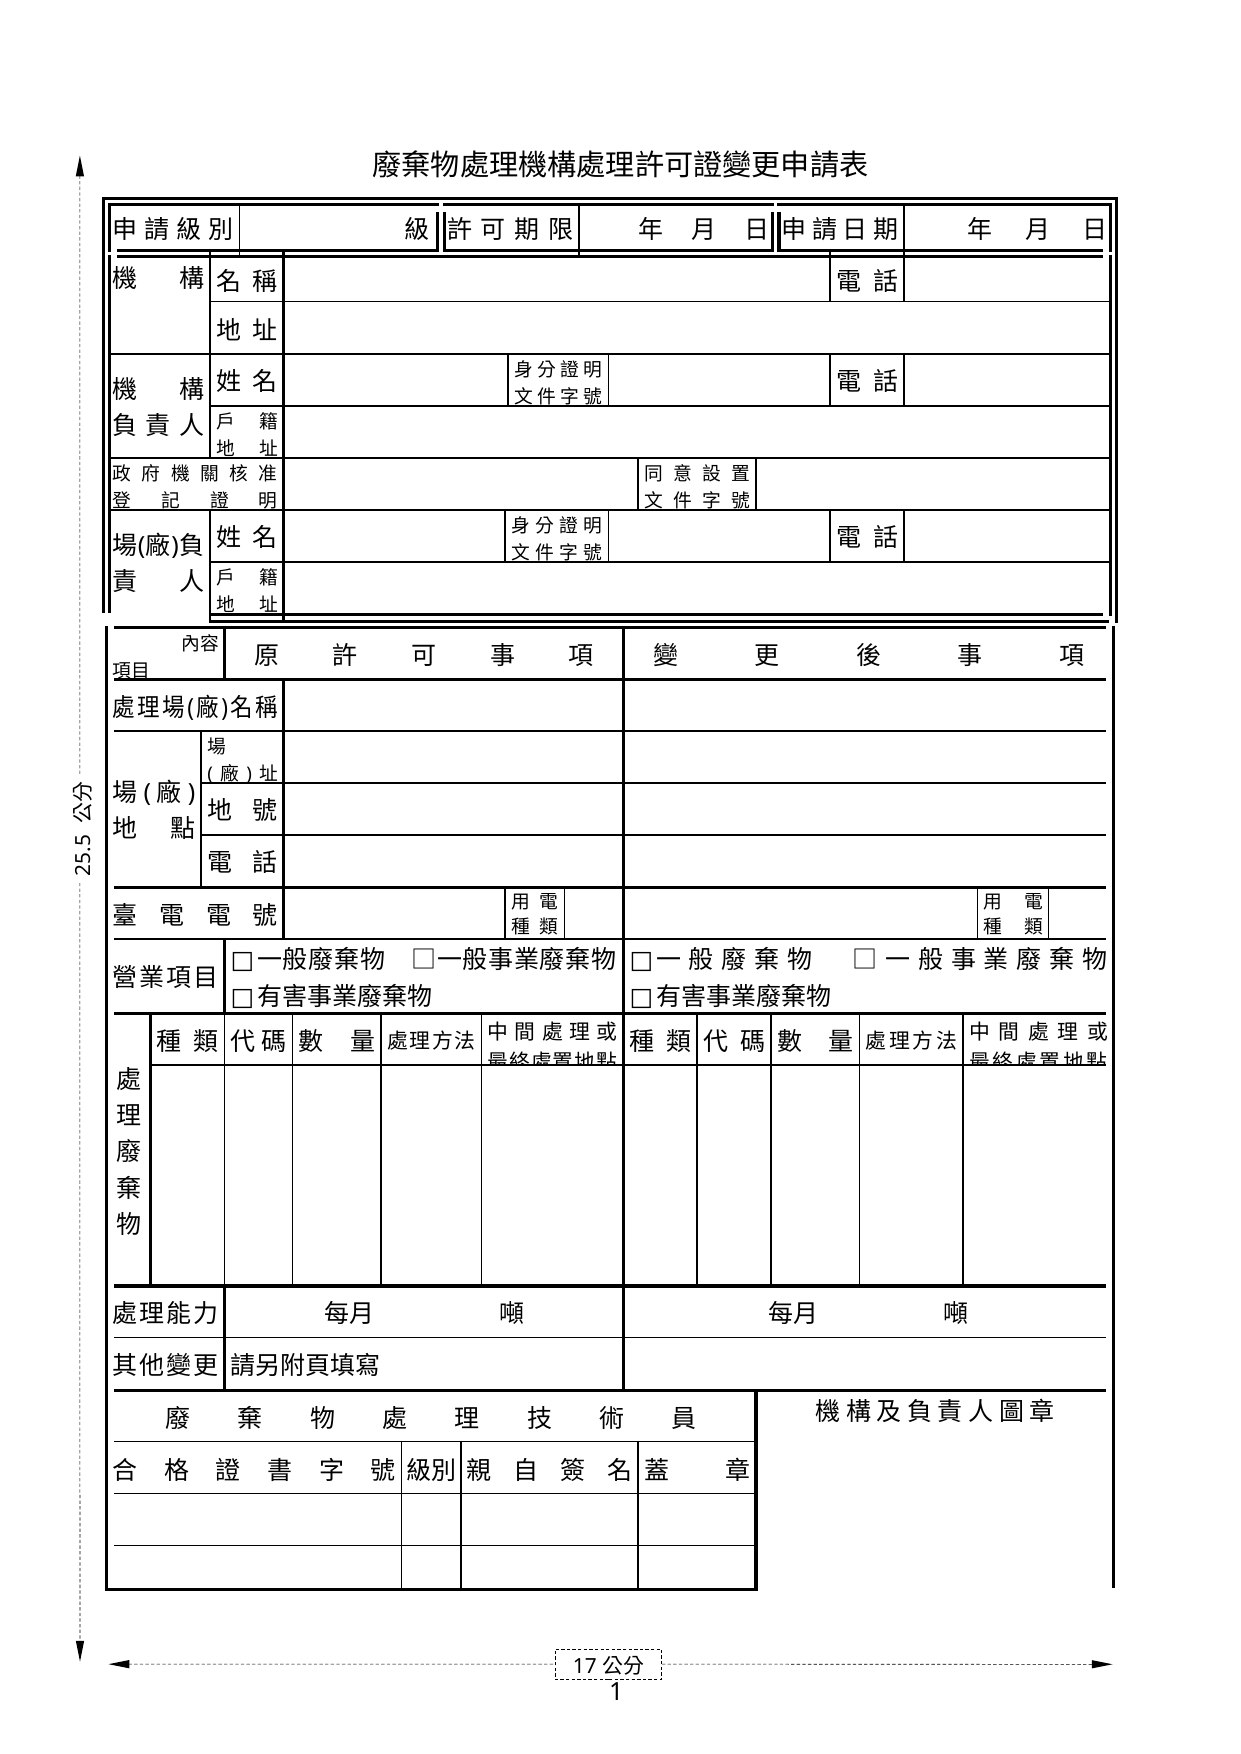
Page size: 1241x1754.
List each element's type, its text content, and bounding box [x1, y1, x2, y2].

table_cell [285, 681, 622, 730]
table_cell [285, 302, 1109, 353]
table_cell [285, 889, 504, 938]
table_cell [945, 613, 1114, 626]
table_cell 機構 負責人 [111, 355, 209, 457]
text 廢棄物處理機構處理許可證變更申請表 [112, 142, 1128, 184]
table_cell 臺電電號 [108, 886, 282, 938]
table_cell 每月 噸 [625, 1284, 1112, 1336]
table_cell [625, 834, 1112, 886]
table_cell 處理方法 [382, 1015, 481, 1064]
table_cell 親自簽名 [462, 1442, 637, 1493]
table_cell 種類 [152, 1015, 224, 1064]
table_cell 電話 [831, 511, 903, 561]
table_cell [402, 1494, 460, 1545]
table_cell [462, 1494, 637, 1545]
table_cell 請另附頁填寫 [226, 1338, 622, 1388]
table_cell [285, 355, 507, 405]
table_cell [1049, 886, 1112, 938]
table_header 年 月 日 [904, 200, 1114, 249]
table_cell [211, 616, 274, 620]
table_cell [285, 732, 622, 782]
table_cell [905, 511, 1109, 561]
table_cell 其他變更 [108, 1336, 223, 1388]
table_cell [776, 616, 945, 620]
table_cell [609, 511, 829, 561]
table_cell 機構及負責人圖章 [758, 1389, 1112, 1588]
table_cell 電話 [831, 355, 903, 405]
table_cell 用電 種類 [506, 889, 564, 938]
table_cell 處理能力 [108, 1284, 223, 1336]
table_cell 變更後事項 [625, 626, 1112, 678]
table_cell 處理場(廠)名稱 [108, 678, 282, 730]
table_cell 營業項目 [108, 938, 223, 1012]
table_cell [225, 1066, 292, 1284]
table_cell 政府機關核准 登記證明 [111, 459, 282, 509]
table_cell 一般廢棄物 □一般事業廢棄物 有害事業廢棄物 [625, 938, 1112, 1012]
table_cell [108, 1545, 401, 1588]
table_cell [402, 1546, 460, 1588]
table_cell 處理方法 [860, 1015, 962, 1064]
table_cell [609, 355, 829, 405]
table_cell 級別 [402, 1442, 460, 1493]
table_cell 中間處理或 最終處置地點 [964, 1012, 1112, 1064]
table_cell [625, 730, 1112, 782]
table_cell [382, 1066, 481, 1284]
table_cell 地址 [211, 302, 282, 353]
table_header 級 [239, 200, 441, 249]
table_cell [639, 1546, 754, 1588]
table_cell 同意設置 文件字號 [639, 459, 755, 509]
table_cell [905, 249, 1114, 301]
table_cell 電話 [202, 836, 282, 886]
table_cell [625, 889, 977, 938]
table_cell [462, 1546, 637, 1588]
table_cell 場(廠)負責人 [111, 511, 209, 613]
table_cell 蓋章 [639, 1442, 754, 1493]
table_cell [625, 1066, 696, 1284]
table_cell [964, 1064, 1112, 1284]
table_cell 一般廢棄物 □一般事業廢棄物 有害事業廢棄物 [226, 940, 622, 1012]
table_header 許可期限 [441, 200, 579, 249]
table_cell 場(廠) 地點 [108, 730, 200, 886]
table_cell [106, 613, 274, 626]
table_cell [860, 1066, 962, 1284]
table_header 年 月 日 [579, 200, 776, 249]
table_cell 電話 [831, 258, 903, 301]
table_cell 種類 [625, 1015, 696, 1064]
table_cell 代碼 [225, 1015, 292, 1064]
table_cell 數量 [772, 1015, 859, 1064]
table_cell [152, 1066, 224, 1284]
table_cell 名稱 [211, 258, 282, 301]
table_cell 姓名 [211, 355, 282, 405]
table_cell 中間處理或 最終處置地點 [482, 1015, 622, 1064]
table_cell 地號 [202, 784, 282, 834]
table_cell [905, 355, 1109, 405]
table_cell [285, 407, 1109, 457]
table_cell [639, 1494, 754, 1545]
table_cell 代碼 [698, 1015, 770, 1064]
table_cell [625, 782, 1112, 834]
table_cell [609, 616, 776, 620]
table_cell [293, 1066, 380, 1284]
table_cell 機構 [106, 249, 209, 353]
table_cell [580, 249, 829, 255]
table_cell 身分證明文件字號 [506, 511, 608, 561]
table_header 申請級別 [106, 200, 239, 249]
table_cell (申請第二類處理場(場)操作許可者免填) [757, 459, 1109, 509]
table_cell 數量 [293, 1015, 380, 1064]
table_cell 場 (廠)址 [202, 732, 282, 782]
table_cell [565, 889, 622, 938]
table_cell 廢棄物處理技術員 [108, 1389, 754, 1441]
table_cell 內容 項目 [108, 626, 223, 678]
table_cell 合格證書字號 [108, 1441, 401, 1493]
table_cell [285, 836, 622, 886]
table_cell [285, 459, 637, 509]
table_cell [108, 1493, 401, 1545]
table_cell [625, 1336, 1112, 1388]
table_cell 原許可事項 [226, 629, 622, 678]
table_cell 身分證明文件字號 [509, 355, 608, 405]
table_cell [285, 616, 441, 620]
table_cell [285, 258, 829, 301]
table_cell [441, 616, 608, 620]
table_cell [698, 1066, 770, 1284]
table_cell [772, 1066, 859, 1284]
table_cell 姓名 [211, 511, 282, 561]
table_cell [285, 784, 622, 834]
table_cell [285, 249, 578, 255]
table_cell [285, 563, 1109, 613]
table_cell 戶籍 地址 [211, 563, 282, 613]
table_cell [482, 1066, 622, 1284]
table_cell [285, 511, 504, 561]
table_cell 處 理 廢 棄 物 [108, 1012, 149, 1284]
table_cell 用電 種類 [978, 889, 1048, 938]
table_header 申請日期 [776, 200, 904, 249]
table_cell 每月 噸 [226, 1288, 622, 1336]
table_cell [625, 678, 1112, 730]
table_cell 戶籍 地址 [211, 407, 282, 457]
